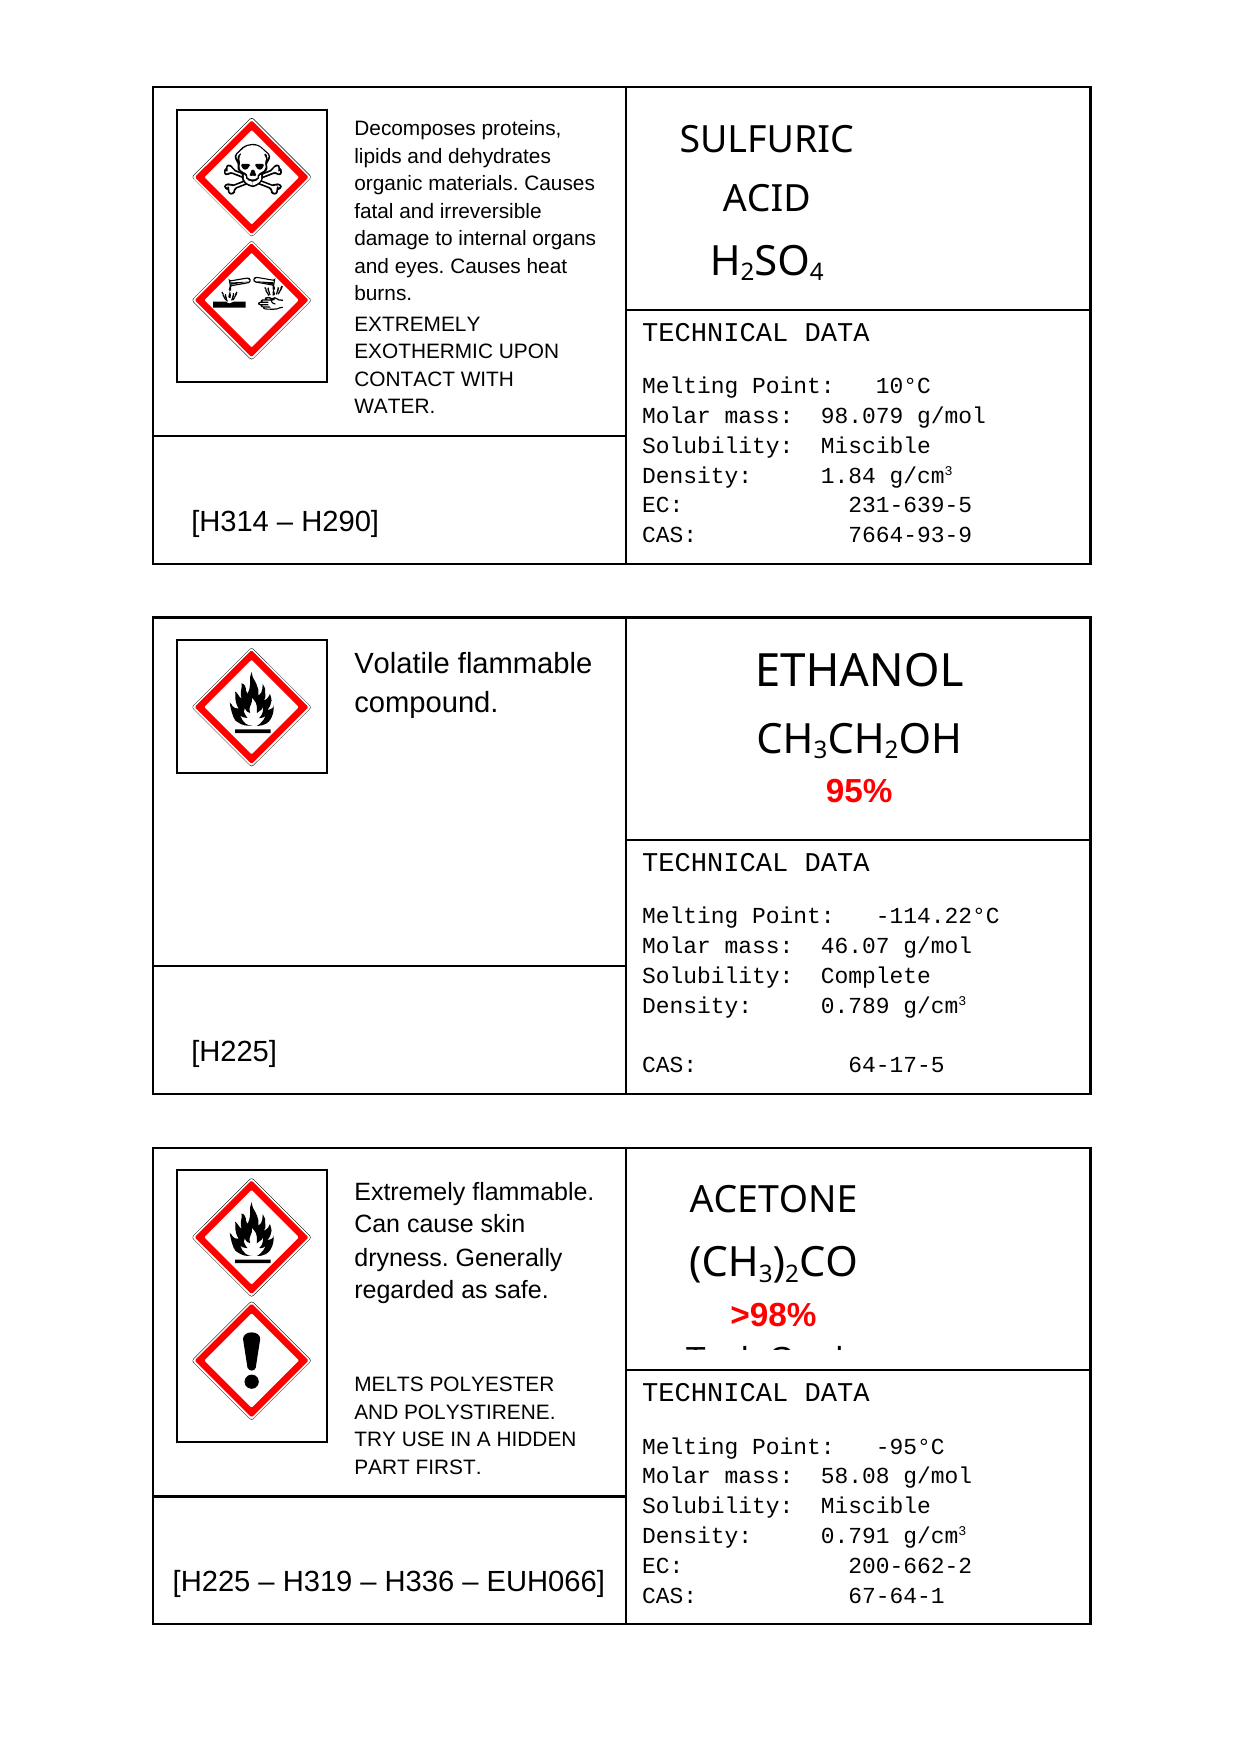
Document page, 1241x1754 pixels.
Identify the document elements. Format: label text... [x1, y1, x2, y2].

text Melting Point: 10°C Molar mass: 98.079 g/mol Solubility: Miscible Density: 1.84 g/cm3 EC: 231-639-5 CAS: 7664-93-9 [642, 375, 1074, 549]
text Decomposes proteins, lipids and dehydrates organic materials. Causes fatal and irreversible damage to internal organs and eyes. Causes heat burns. [354, 116, 602, 305]
text TECHNICAL DATA [642, 849, 1074, 879]
text Melting Point: -114.22°C Molar mass: 46.07 g/mol Solubility: Complete Density: 0.789 g/cm3 CAS: 64-17-5 [642, 905, 1074, 1080]
text Volatile flammable compound. [354, 646, 602, 718]
text EXTREMELY EXOTHERMIC UPON CONTACT WITH WATER. [354, 312, 591, 418]
text MELTS POLYESTER AND POLYSTIRENE. TRY USE IN A HIDDEN PART FIRST. [354, 1372, 591, 1479]
text SULFURIC ACID H2SO4 1.5M ≈13% Tech Grade [650, 112, 883, 294]
text ACETONE (CH3)2CO >98% Tech Grade [653, 1173, 894, 1349]
text [H225] [169, 1034, 610, 1068]
text TECHNICAL DATA [642, 318, 1074, 349]
text [H225 – H319 – H336 – EUH066] [169, 1564, 610, 1598]
text Extremely flammable. Can cause skin dryness. Generally regarded as safe. [354, 1176, 602, 1304]
text [H314 – H290] [169, 504, 610, 537]
text TECHNICAL DATA [642, 1379, 1074, 1410]
text Melting Point: -95°C Molar mass: 58.08 g/mol Solubility: Miscible Density: 0.791 g/cm3 EC: 200-662-2 CAS: 67-64-1 [642, 1435, 1074, 1610]
text ETHANOL CH3CH2OH 95% Food Grade [660, 638, 1058, 819]
